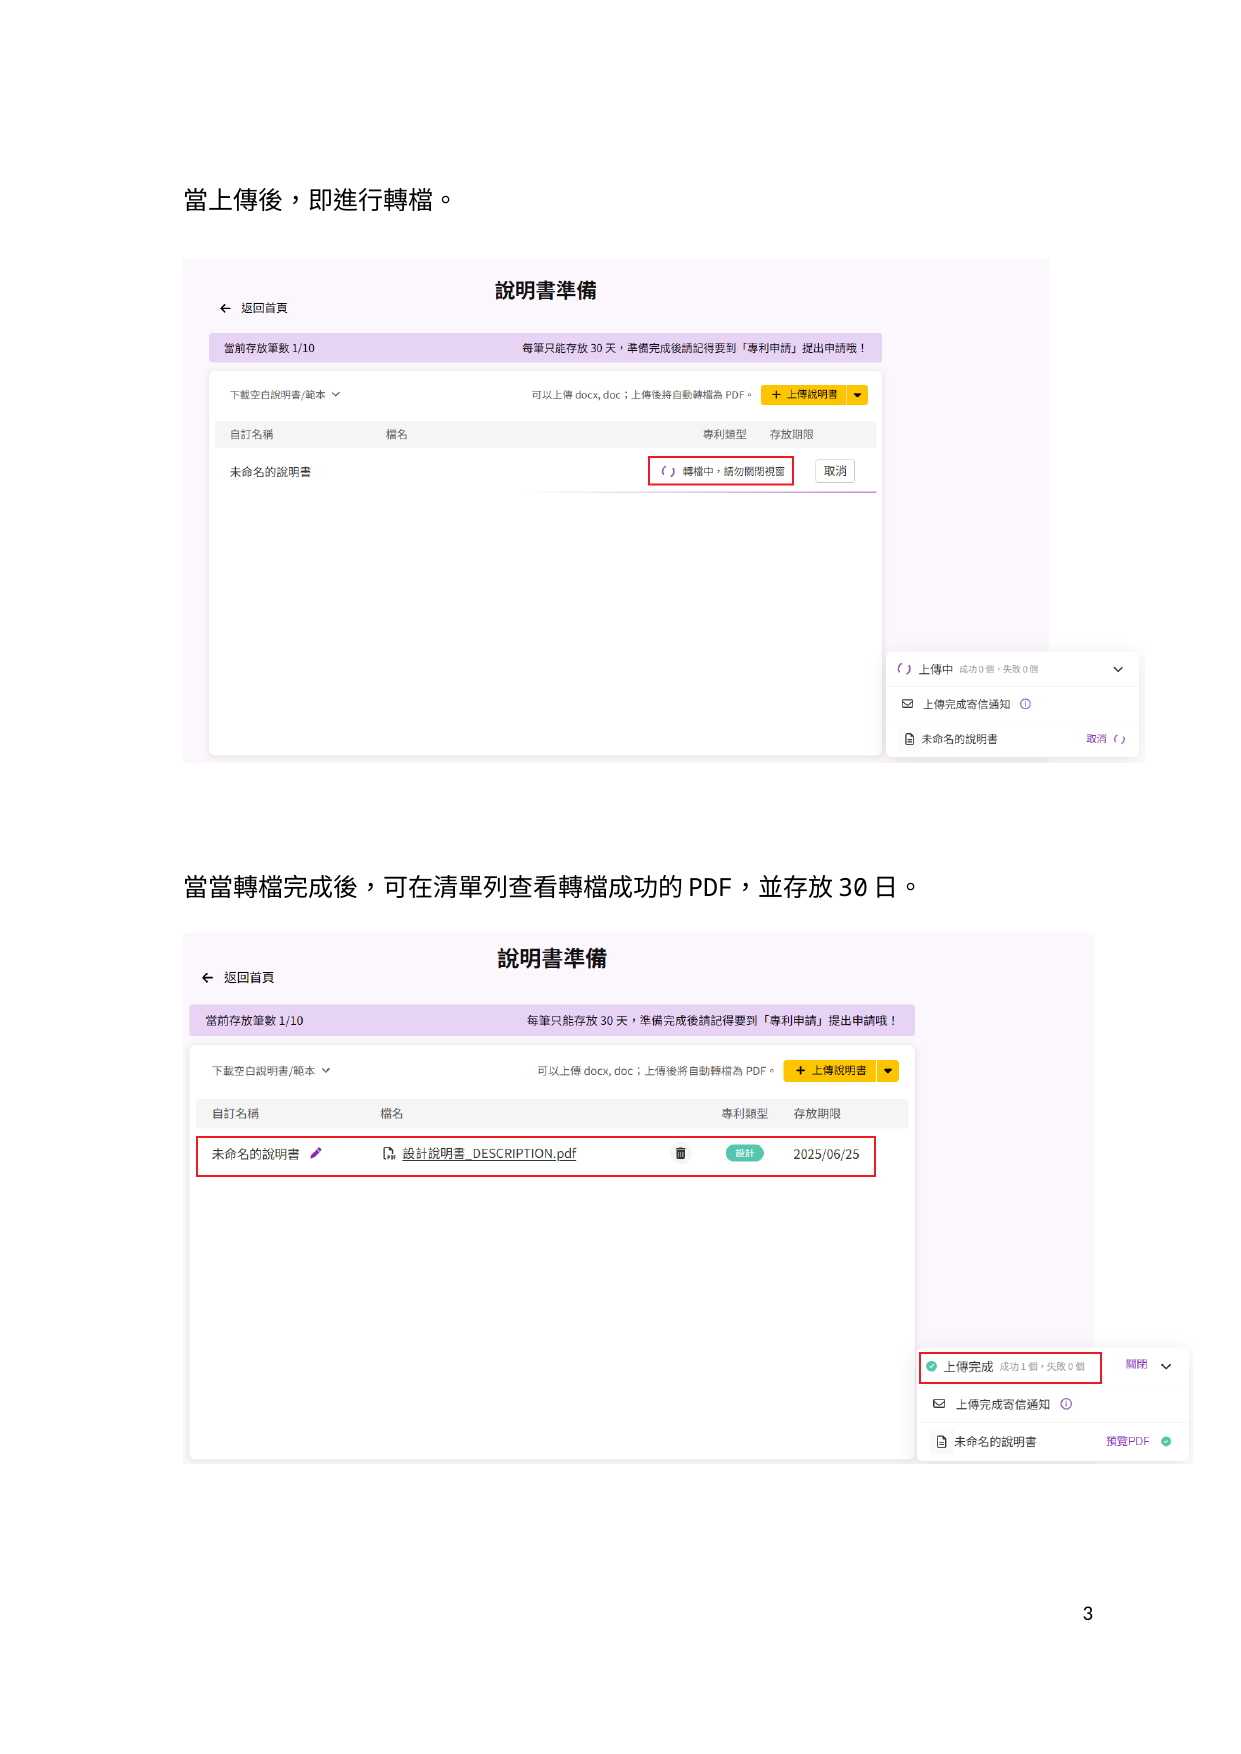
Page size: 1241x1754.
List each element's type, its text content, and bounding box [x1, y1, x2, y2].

text 當當轉檔完成後，可在清單列查看轉檔成功的PDF，並存放30日。 [183, 844, 1093, 907]
text 當上傳後，即進行轉檔。 [183, 157, 1093, 219]
